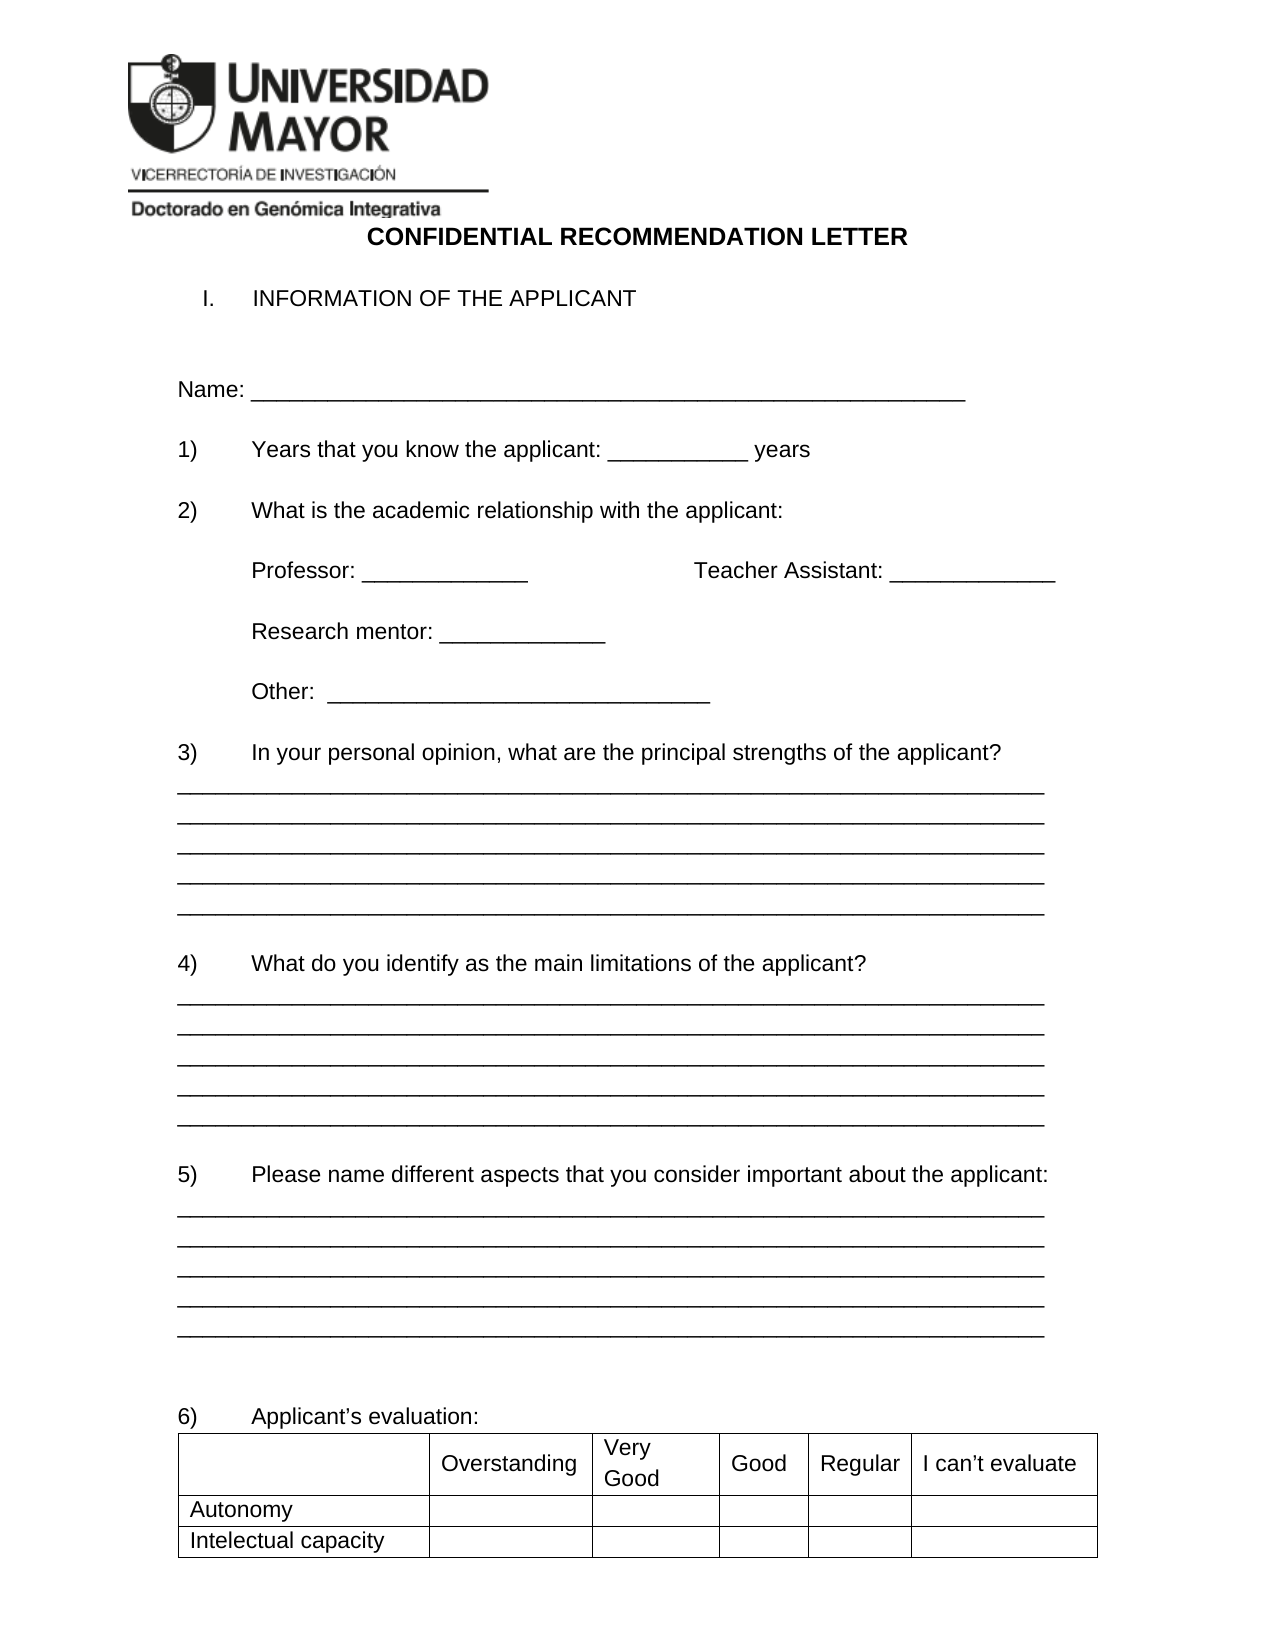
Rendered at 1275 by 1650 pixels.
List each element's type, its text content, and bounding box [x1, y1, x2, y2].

text ____________________________________________________________________ [177, 1041, 1098, 1067]
text Research mentor: _____________ [177, 618, 1098, 644]
text 4) What do you identify as the main limitations of the applicant? [177, 950, 1098, 976]
table_cell Intelectual capacity [179, 1527, 429, 1557]
table_cell [593, 1496, 719, 1526]
text ____________________________________________________________________ [177, 1282, 1098, 1309]
text CONFIDENTIAL RECOMMENDATION LETTER [177, 148, 1098, 251]
table_cell [720, 1496, 808, 1526]
table_cell [430, 1496, 592, 1526]
text ____________________________________________________________________ [177, 1252, 1098, 1278]
text Other: ______________________________ [177, 678, 1098, 704]
table_header [179, 1434, 429, 1495]
text 5) Please name different aspects that you consider important about the applicant: [177, 1161, 1098, 1188]
table_cell Autonomy [179, 1496, 429, 1526]
text ____________________________________________________________________ [177, 859, 1098, 886]
table_header Very Good [593, 1434, 719, 1495]
text 6) Applicant’s evaluation: [177, 1403, 1098, 1429]
text ____________________________________________________________________ [177, 1101, 1098, 1127]
list INFORMATION OF THE APPLICANT [215, 285, 1098, 312]
text ____________________________________________________________________ [177, 889, 1098, 916]
text ____________________________________________________________________ [177, 980, 1098, 1007]
table_cell [809, 1527, 911, 1557]
text ____________________________________________________________________ [177, 1071, 1098, 1097]
table_cell [912, 1496, 1097, 1526]
table_header Overstanding [430, 1434, 592, 1495]
table_cell [809, 1496, 911, 1526]
text ____________________________________________________________________ [177, 829, 1098, 856]
text ____________________________________________________________________ [177, 769, 1098, 795]
text ____________________________________________________________________ [177, 1010, 1098, 1037]
text ____________________________________________________________________ [177, 1192, 1098, 1218]
text Professor: _____________ Teacher Assistant: _____________ [177, 557, 1098, 584]
table_header Regular [809, 1434, 911, 1495]
text 1) Years that you know the applicant: ___________ years [177, 436, 1098, 463]
text Name: ________________________________________________________ [177, 376, 1098, 402]
text 2) What is the academic relationship with the applicant: [177, 497, 1098, 523]
table_cell [912, 1527, 1097, 1557]
table_header Good [720, 1434, 808, 1495]
table_cell [720, 1527, 808, 1557]
text ____________________________________________________________________ [177, 1222, 1098, 1248]
table_cell [430, 1527, 592, 1557]
text 3) In your personal opinion, what are the principal strengths of the applicant? [177, 738, 1098, 765]
text ____________________________________________________________________ [177, 1312, 1098, 1339]
text ____________________________________________________________________ [177, 799, 1098, 825]
table_cell [593, 1527, 719, 1557]
table_header I can’t evaluate [912, 1434, 1097, 1495]
